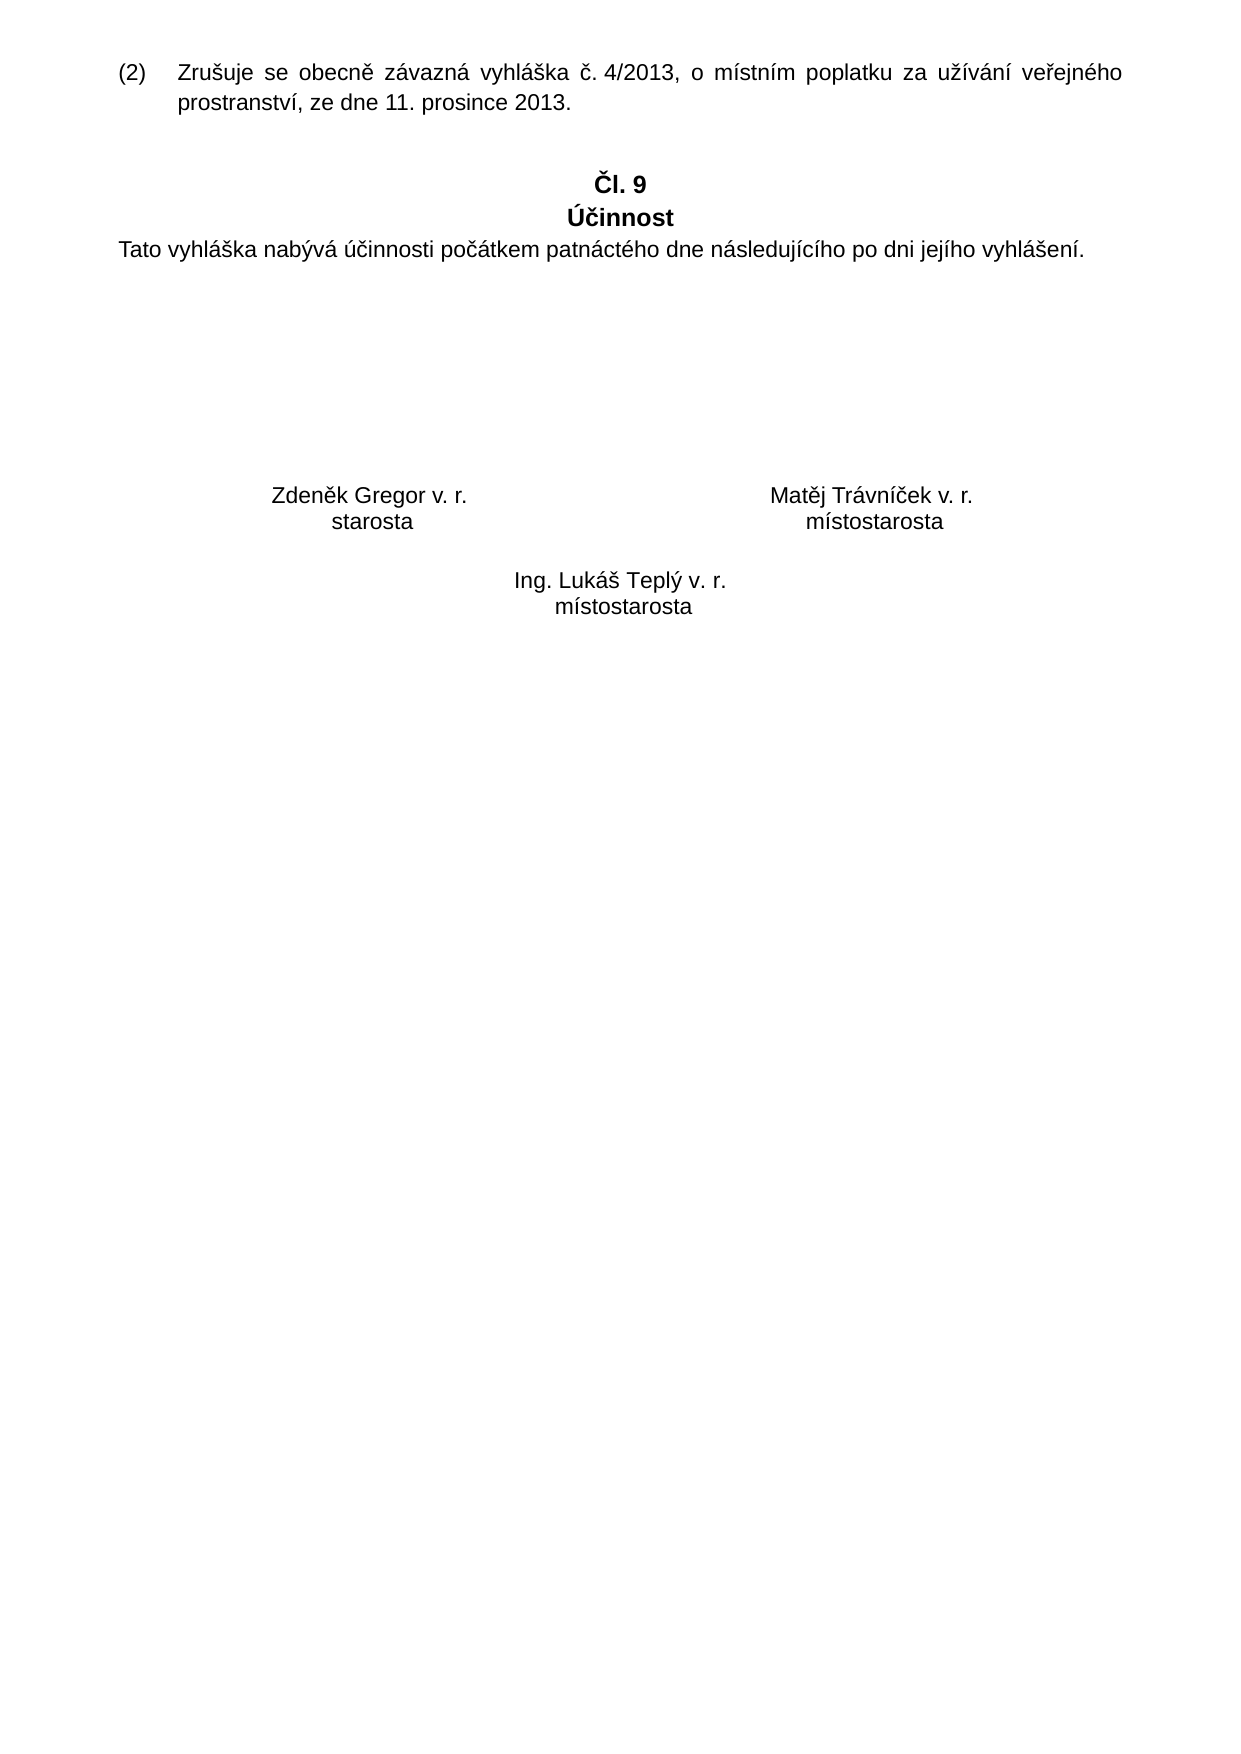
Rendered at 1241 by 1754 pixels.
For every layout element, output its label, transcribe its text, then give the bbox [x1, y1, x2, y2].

table_header Matěj Trávníček v. r. místostarosta [620, 422, 1122, 540]
list Zrušuje se obecně závazná vyhláška č. 4/2013, o místním poplatku za užívání veřejného prostranství, ze dne 11. prosince 2013. [118, 59, 1122, 116]
subtitle Čl. 9 Účinnost [118, 169, 1122, 231]
text Ing. Lukáš Teplý v. r. místostarosta [118, 567, 1122, 619]
text Tato vyhláška nabývá účinnosti počátkem patnáctého dne následujícího po dni jejího vyhlášení. [118, 236, 1122, 262]
table_header Zdeněk Gregor v. r. starosta [118, 422, 620, 540]
